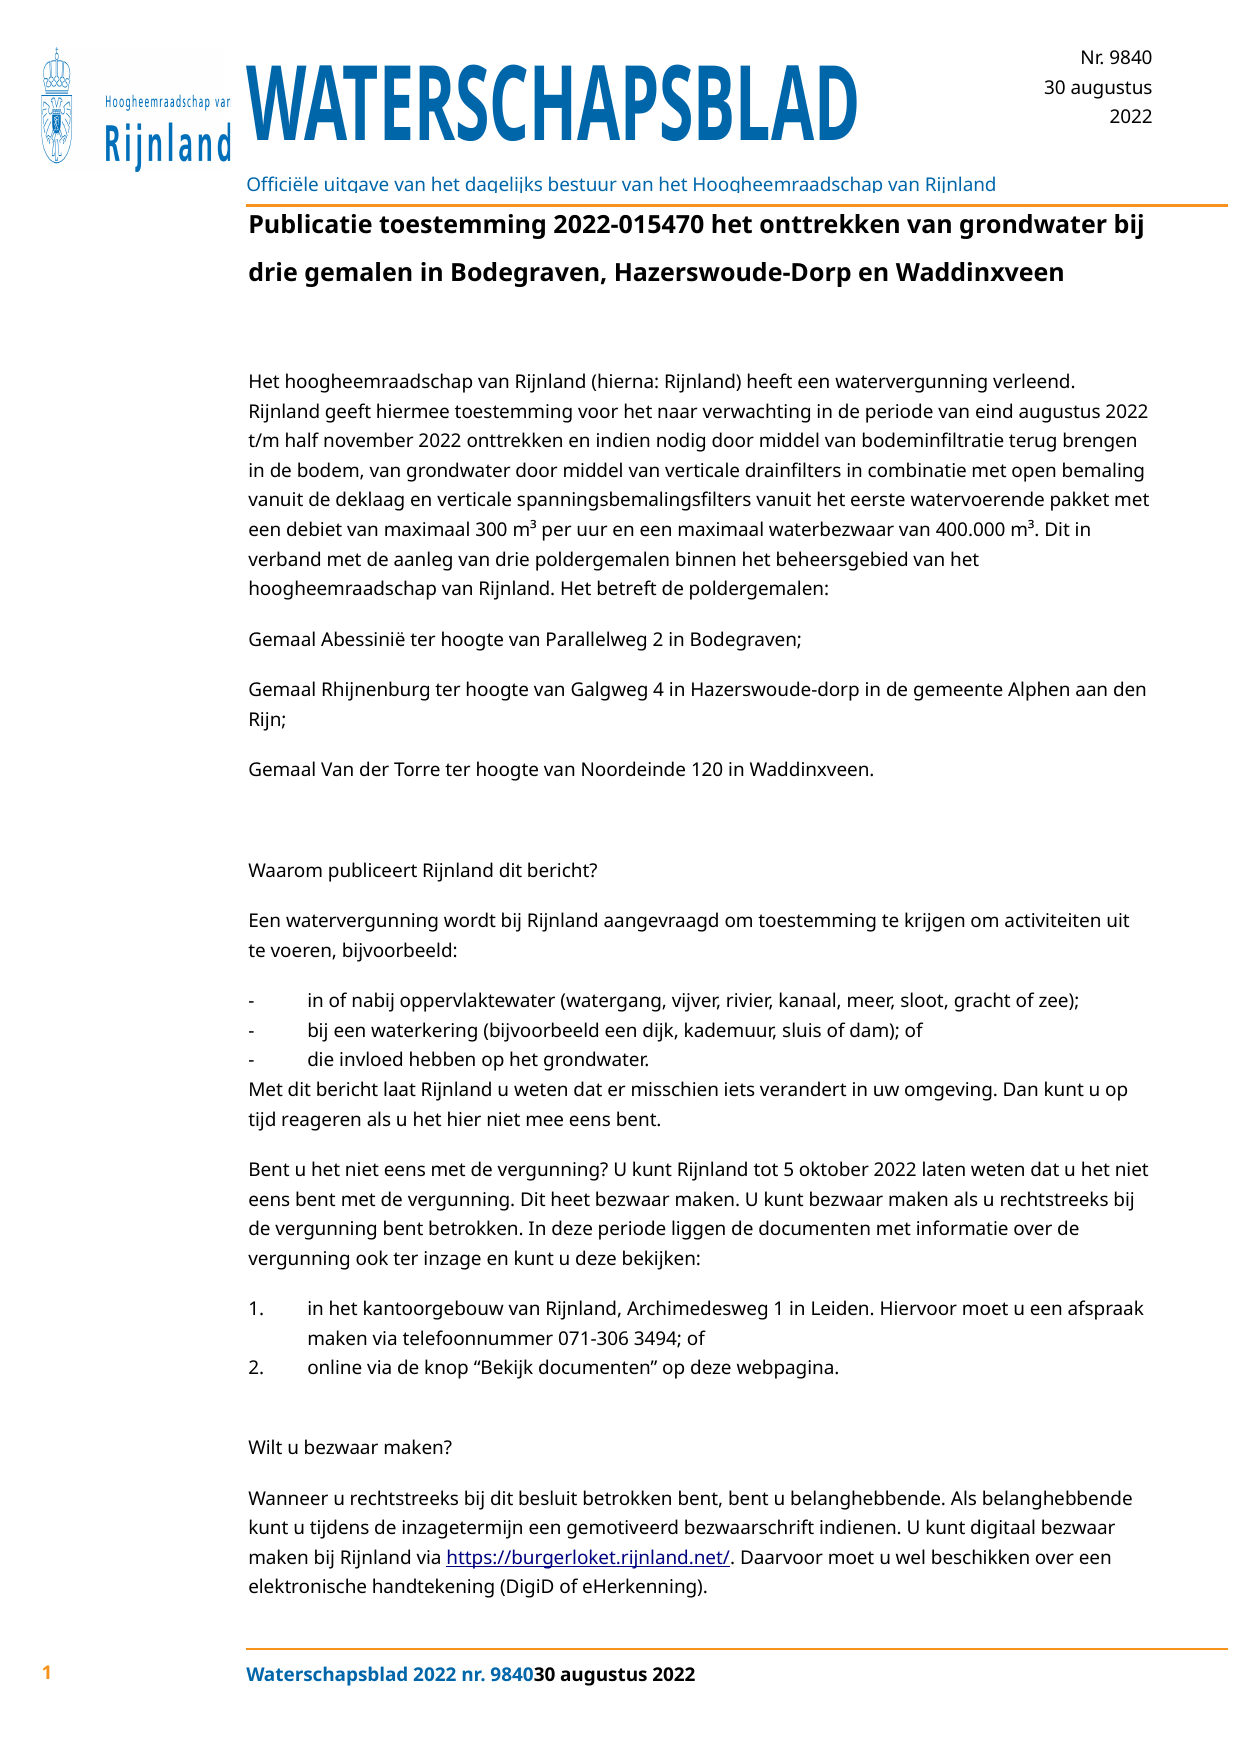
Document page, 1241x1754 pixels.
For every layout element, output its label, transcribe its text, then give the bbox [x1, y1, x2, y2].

text Publicatie toestemming 2022-015470 het onttrekken van grondwater bij drie gemalen in Bodegraven, Hazerswoude-Dorp en Waddinxveen [248, 207, 1152, 288]
list bij een waterkering (bijvoorbeeld een dijk, kademuur, sluis of dam); of [248, 1017, 1152, 1043]
text Het hoogheemraadschap van Rijnland (hierna: Rijnland) heeft een watervergunning verleend. Rijnland geeft hiermee toestemming voor het naar verwachting in de periode van eind augustus 2022 t/m half november 2022 onttrekken en indien nodig door middel van bodeminfiltratie terug brengen in de bodem, van grondwater door middel van verticale drainfilters in combinatie met open bemaling vanuit de deklaag en verticale spanningsbemalingsfilters vanuit het eerste watervoerende pakket met een debiet van maximaal 300 m³ per uur en een maximaal waterbezwaar van 400.000 m³. Dit in verband met de aanleg van drie poldergemalen binnen het beheersgebied van het hoogheemraadschap van Rijnland. Het betreft de poldergemalen: [248, 368, 1152, 601]
text Gemaal Van der Torre ter hoogte van Noordeinde 120 in Waddinxveen. [248, 756, 1152, 782]
text Wanneer u rechtstreeks bij dit besluit betrokken bent, bent u belanghebbende. Als belanghebbende kunt u tijdens de inzagetermijn een gemotiveerd bezwaarschrift indienen. U kunt digitaal bezwaar maken bij Rijnland via https://burgerloket.rijnland.net/. Daarvoor moet u wel beschikken over een elektronische handtekening (DigiD of eHerkenning). [248, 1485, 1152, 1599]
text Bent u het niet eens met de vergunning? U kunt Rijnland tot 5 oktober 2022 laten weten dat u het niet eens bent met de vergunning. Dit heet bezwaar maken. U kunt bezwaar maken als u rechtstreeks bij de vergunning bent betrokken. In deze periode liggen de documenten met informatie over de vergunning ook ter inzage en kunt u deze bekijken: [248, 1156, 1152, 1271]
picture [41, 47, 231, 172]
text Waarom publiceert Rijnland dit bericht? [248, 857, 1152, 883]
list in of nabij oppervlaktewater (watergang, vijver, rivier, kanaal, meer, sloot, gracht of zee); [248, 987, 1152, 1013]
text Met dit bericht laat Rijnland u weten dat er misschien iets verandert in uw omgeving. Dan kunt u op tijd reageren als u het hier niet mee eens bent. [248, 1076, 1152, 1132]
text Wilt u bezwaar maken? [248, 1434, 1152, 1460]
list die invloed hebben op het grondwater. [248, 1047, 1152, 1072]
text Gemaal Rhijnenburg ter hoogte van Galgweg 4 in Hazerswoude-dorp in de gemeente Alphen aan den Rijn; [248, 676, 1152, 732]
text Een watervergunning wordt bij Rijnland aangevraagd om toestemming te krijgen om activiteiten uit te voeren, bijvoorbeeld: [248, 907, 1152, 963]
list online via de knop “Bekijk documenten” op deze webpagina. [248, 1354, 1152, 1380]
text Gemaal Abessinië ter hoogte van Parallelweg 2 in Bodegraven; [248, 626, 1152, 652]
list in het kantoorgebouw van Rijnland, Archimedesweg 1 in Leiden. Hiervoor moet u een afspraak maken via telefoonnummer 071-306 3494; of [248, 1295, 1152, 1351]
